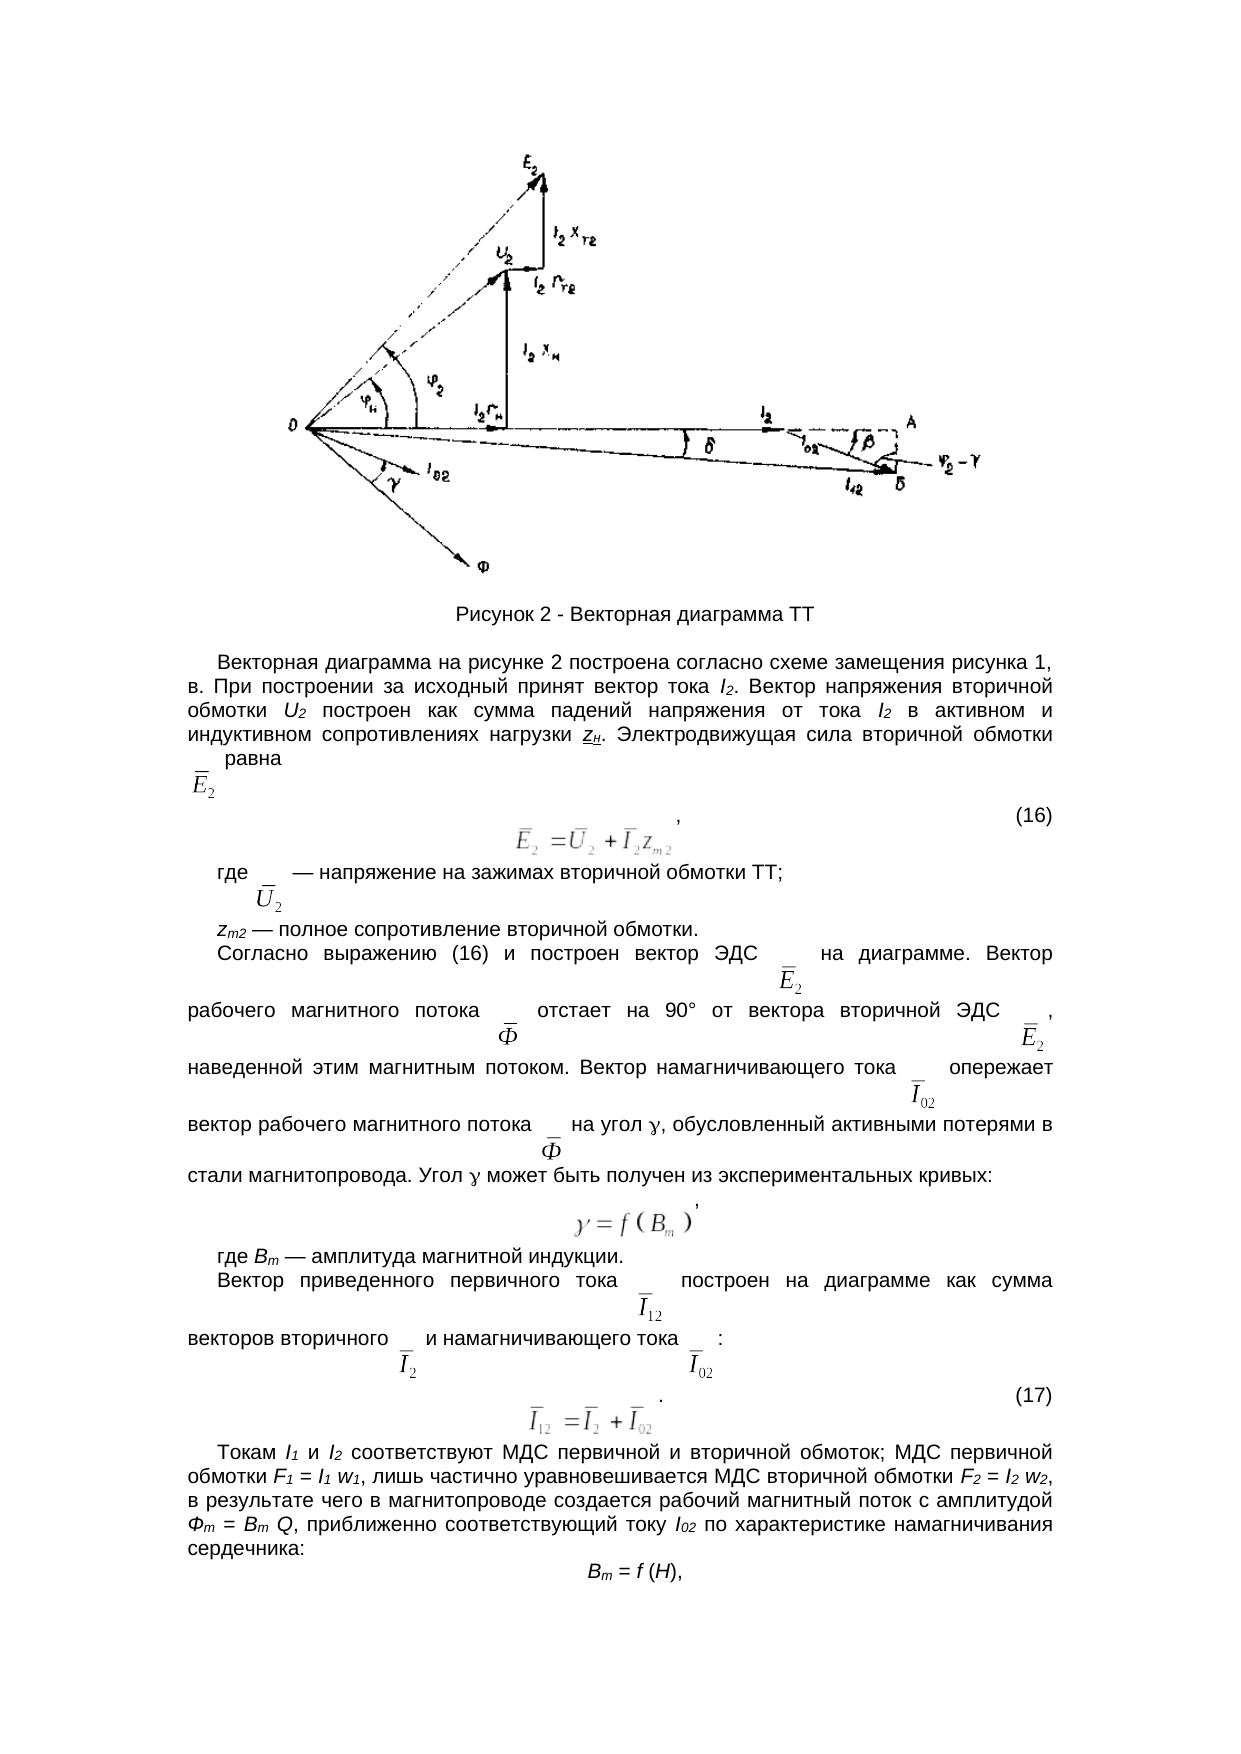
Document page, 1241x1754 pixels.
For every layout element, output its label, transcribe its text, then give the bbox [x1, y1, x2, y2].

text . (17) [187, 1382, 1053, 1439]
text zт2 — полное сопротивление вторичной обмотки. [187, 917, 1053, 941]
text , (16) [187, 803, 1053, 860]
text Векторная диаграмма на рисунке 2 построена согласно схеме замещения рисунка 1, в. При построении за исходный принят вектор тока I2. Вектор напряжения вторичной обмотки U2 построен как сумма падений напряжения от тока I2 в активном и индуктивном сопротивлениях нагрузки zн. Электродвижущая сила вторичной обмотки равна [187, 650, 1053, 803]
text Согласно выражению (16) и построен вектор ЭДС на диаграмме. Вектор рабочего магнитного потока отстает на 90° от вектора вторичной ЭДС , наведенной этим магнитным потоком. Вектор намагничивающего тока опережает вектор рабочего магнитного потока на угол , обусловленный активными потерями в стали магнитопровода. Угол  может быть получен из экспериментальных кривых: [187, 941, 1053, 1187]
text Вектор приведенного первичного тока построен на диаграмме как сумма векторов вторичного и намагничивающего тока : [187, 1268, 1053, 1382]
text Рисунок 2 - Векторная диаграмма ТТ [187, 602, 1053, 626]
text , [187, 1187, 1053, 1244]
text Токам I1 и I2 соответствуют МДС первичной и вторичной обмоток; МДС первичной обмотки F1 = I1 w1, лишь частично уравновешивается МДС вторичной обмотки F2 = I2 w2, в результате чего в магнитопроводе создается рабочий магнитный поток с амплитудой Фm = Вm Q, приближенно соответствующий току I02 по характеристике намагничивания сердечника: [187, 1439, 1053, 1559]
text Bm = f (H), [187, 1559, 1053, 1583]
text где — напряжение на зажимах вторичной обмотки ТТ; [187, 860, 1053, 917]
text где Вт — амплитуда магнитной индукции. [187, 1244, 1053, 1268]
